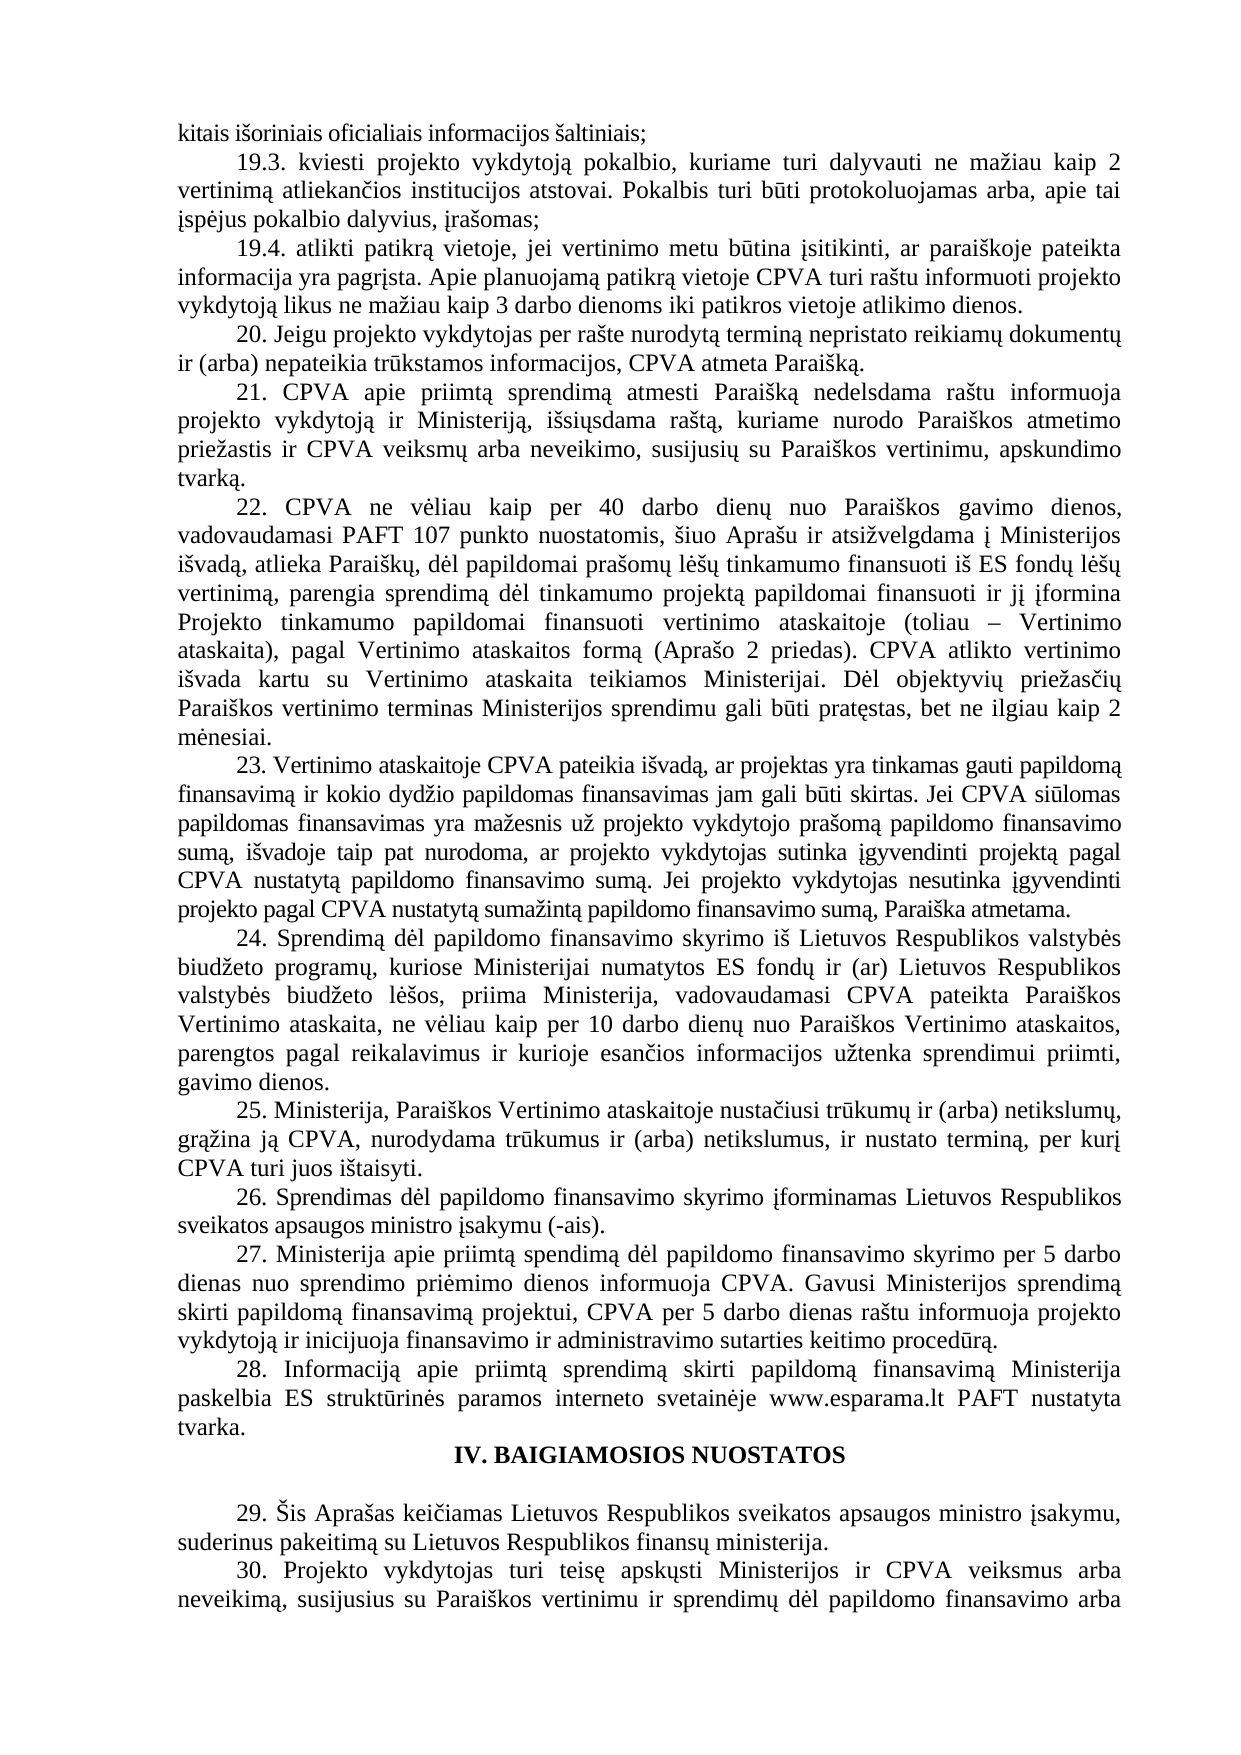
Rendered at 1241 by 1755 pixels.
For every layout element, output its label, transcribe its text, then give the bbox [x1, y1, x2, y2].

text 27. Ministerija apie priimtą spendimą dėl papildomo finansavimo skyrimo per 5 darbo dienas nuo sprendimo priėmimo dienos informuoja CPVA. Gavusi Ministerijos sprendimą skirti papildomą finansavimą projektui, CPVA per 5 darbo dienas raštu informuoja projekto vykdytoją ir inicijuoja finansavimo ir administravimo sutarties keitimo procedūrą. [177, 1239, 1122, 1354]
text 25. Ministerija, Paraiškos Vertinimo ataskaitoje nustačiusi trūkumų ir (arba) netikslumų, grąžina ją CPVA, nurodydama trūkumus ir (arba) netikslumus, ir nustato terminą, per kurį CPVA turi juos ištaisyti. [177, 1096, 1122, 1182]
text 23. Vertinimo ataskaitoje CPVA pateikia išvadą, ar projektas yra tinkamas gauti papildomą finansavimą ir kokio dydžio papildomas finansavimas jam gali būti skirtas. Jei CPVA siūlomas papildomas finansavimas yra mažesnis už projekto vykdytojo prašomą papildomo finansavimo sumą, išvadoje taip pat nurodoma, ar projekto vykdytojas sutinka įgyvendinti projektą pagal CPVA nustatytą papildomo finansavimo sumą. Jei projekto vykdytojas nesutinka įgyvendinti projekto pagal CPVA nustatytą sumažintą papildomo finansavimo sumą, Paraiška atmetama. [177, 751, 1122, 923]
text 28. Informaciją apie priimtą sprendimą skirti papildomą finansavimą Ministerija paskelbia ES struktūrinės paramos interneto svetainėje www.esparama.lt PAFT nustatyta tvarka. [177, 1354, 1122, 1441]
text 19.4. atlikti patikrą vietoje, jei vertinimo metu būtina įsitikinti, ar paraiškoje pateikta informacija yra pagrįsta. Apie planuojamą patikrą vietoje CPVA turi raštu informuoti projekto vykdytoją likus ne mažiau kaip 3 darbo dienoms iki patikros vietoje atlikimo dienos. [177, 233, 1122, 319]
text kitais išoriniais oficialiais informacijos šaltiniais; [177, 118, 1122, 147]
text 30. Projekto vykdytojas turi teisę apskųsti Ministerijos ir CPVA veiksmus arba neveikimą, susijusius su Paraiškos vertinimu ir sprendimų dėl papildomo finansavimo arba [177, 1556, 1122, 1613]
text IV. BAIGIAMOSIOS NUOSTATOS [177, 1441, 1122, 1469]
text 29. Šis Aprašas keičiamas Lietuvos Respublikos sveikatos apsaugos ministro įsakymu, suderinus pakeitimą su Lietuvos Respublikos finansų ministerija. [177, 1498, 1122, 1556]
text 26. Sprendimas dėl papildomo finansavimo skyrimo įforminamas Lietuvos Respublikos sveikatos apsaugos ministro įsakymu (-ais). [177, 1182, 1122, 1239]
text 19.3. kviesti projekto vykdytoją pokalbio, kuriame turi dalyvauti ne mažiau kaip 2 vertinimą atliekančios institucijos atstovai. Pokalbis turi būti protokoluojamas arba, apie tai įspėjus pokalbio dalyvius, įrašomas; [177, 147, 1122, 233]
text 22. CPVA ne vėliau kaip per 40 darbo dienų nuo Paraiškos gavimo dienos, vadovaudamasi PAFT 107 punkto nuostatomis, šiuo Aprašu ir atsižvelgdama į Ministerijos išvadą, atlieka Paraiškų, dėl papildomai prašomų lėšų tinkamumo finansuoti iš ES fondų lėšų vertinimą, parengia sprendimą dėl tinkamumo projektą papildomai finansuoti ir jį įformina Projekto tinkamumo papildomai finansuoti vertinimo ataskaitoje (toliau – Vertinimo ataskaita), pagal Vertinimo ataskaitos formą (Aprašo 2 priedas). CPVA atlikto vertinimo išvada kartu su Vertinimo ataskaita teikiamos Ministerijai. Dėl objektyvių priežasčių Paraiškos vertinimo terminas Ministerijos sprendimu gali būti pratęstas, bet ne ilgiau kaip 2 mėnesiai. [177, 492, 1122, 751]
text 20. Jeigu projekto vykdytojas per rašte nurodytą terminą nepristato reikiamų dokumentų ir (arba) nepateikia trūkstamos informacijos, CPVA atmeta Paraišką. [177, 319, 1122, 377]
text 21. CPVA apie priimtą sprendimą atmesti Paraišką nedelsdama raštu informuoja projekto vykdytoją ir Ministeriją, išsiųsdama raštą, kuriame nurodo Paraiškos atmetimo priežastis ir CPVA veiksmų arba neveikimo, susijusių su Paraiškos vertinimu, apskundimo tvarką. [177, 377, 1122, 492]
text 24. Sprendimą dėl papildomo finansavimo skyrimo iš Lietuvos Respublikos valstybės biudžeto programų, kuriose Ministerijai numatytos ES fondų ir (ar) Lietuvos Respublikos valstybės biudžeto lėšos, priima Ministerija, vadovaudamasi CPVA pateikta Paraiškos Vertinimo ataskaita, ne vėliau kaip per 10 darbo dienų nuo Paraiškos Vertinimo ataskaitos, parengtos pagal reikalavimus ir kurioje esančios informacijos užtenka sprendimui priimti, gavimo dienos. [177, 923, 1122, 1096]
